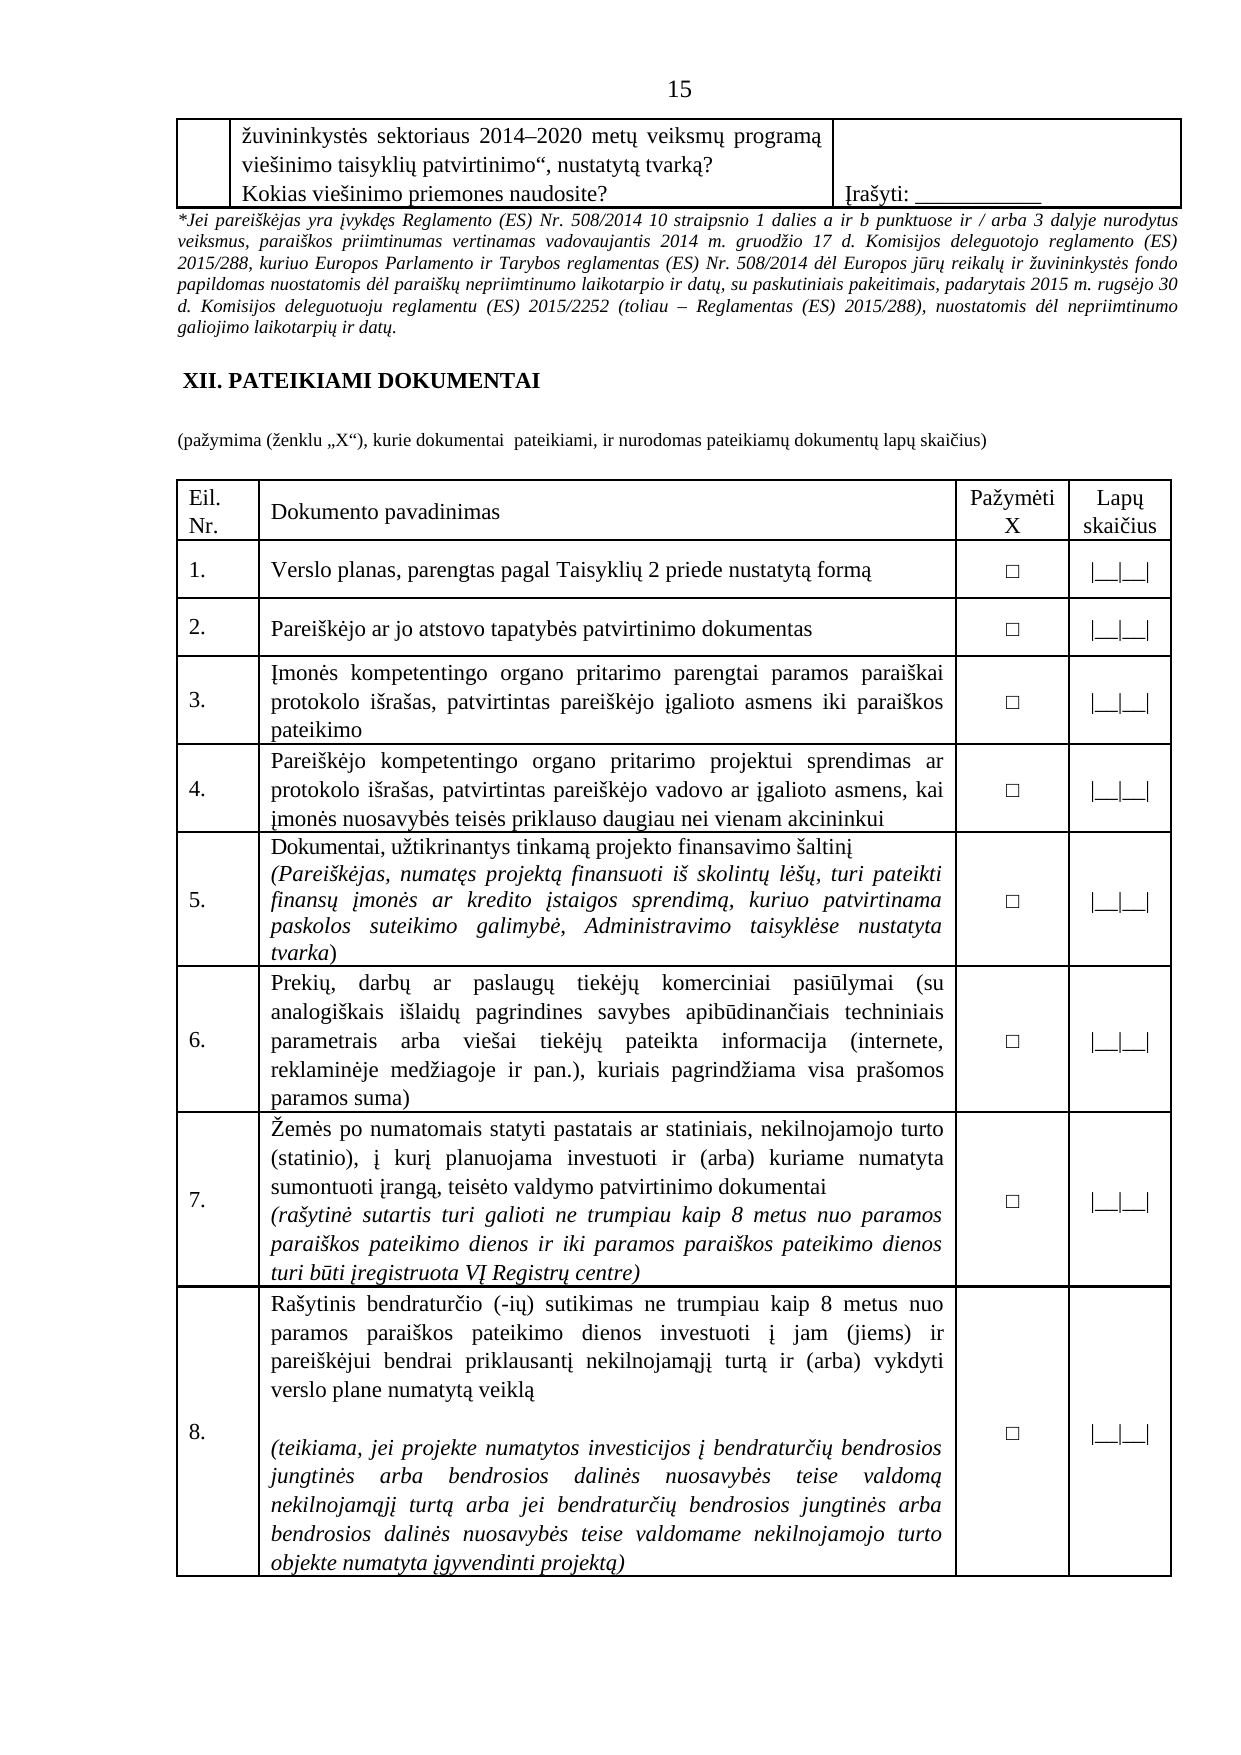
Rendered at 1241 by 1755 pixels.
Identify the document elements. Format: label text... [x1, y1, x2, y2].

table_cell □ [957, 745, 1068, 831]
table_header Pažymėti X [957, 481, 1068, 539]
text (pažymima (ženklu „X“), kurie dokumentai pateikiami, ir nurodomas pateikiamų dokumentų lapų skaičius) [177, 422, 1181, 451]
table_header Lapų skaičius [1070, 481, 1170, 539]
table_cell □ [957, 1288, 1068, 1575]
table_cell □ [957, 833, 1068, 965]
table_cell |__|__| [1070, 541, 1170, 597]
table_cell 5. [178, 833, 258, 965]
table_cell 6. [178, 967, 258, 1111]
table_cell Įmonės kompetentingo organo pritarimo parengtai paramos paraiškai protokolo išrašas, patvirtintas pareiškėjo įgalioto asmens iki paraiškos pateikimo [260, 657, 955, 743]
table_cell 8. [178, 1288, 258, 1575]
text XII. PATEIKIAMI DOKUMENTAI [177, 367, 1181, 393]
table_cell Pareiškėjo ar jo atstovo tapatybės patvirtinimo dokumentas [260, 599, 955, 654]
table_cell |__|__| [1070, 657, 1170, 743]
table_cell □ [957, 541, 1068, 597]
table_header Dokumento pavadinimas [260, 481, 955, 539]
table_cell 3. [178, 657, 258, 743]
table_cell □ [957, 599, 1068, 654]
table_cell 1. [178, 541, 258, 597]
table_cell 4. [178, 745, 258, 831]
table_cell |__|__| [1070, 833, 1170, 965]
table_cell |__|__| [1070, 1288, 1170, 1575]
table_cell Pareiškėjo kompetentingo organo pritarimo projektui sprendimas ar protokolo išrašas, patvirtintas pareiškėjo vadovo ar įgalioto asmens, kai įmonės nuosavybės teisės priklauso daugiau nei vienam akcininkui [260, 745, 955, 831]
table_cell □ [957, 1113, 1068, 1285]
table_cell |__|__| [1070, 745, 1170, 831]
table_cell Rašytinis bendraturčio (-ių) sutikimas ne trumpiau kaip 8 metus nuo paramos paraiškos pateikimo dienos investuoti į jam (jiems) ir pareiškėjui bendrai priklausantį nekilnojamąjį turtą ir (arba) vykdyti verslo plane numatytą veiklą (teikiama, jei projekte numatytos investicijos į bendraturčių bendrosios jungtinės arba bendrosios dalinės nuosavybės teise valdomą nekilnojamąjį turtą arba jei bendraturčių bendrosios jungtinės arba bendrosios dalinės nuosavybės teise valdomame nekilnojamojo turto objekte numatyta įgyvendinti projektą) [260, 1288, 955, 1575]
table_cell Įrašyti: ___________ [834, 120, 1180, 206]
table_header Eil. Nr. [178, 481, 258, 539]
table_cell |__|__| [1070, 1113, 1170, 1285]
table_cell Prekių, darbų ar paslaugų tiekėjų komerciniai pasiūlymai (su analogiškais išlaidų pagrindines savybes apibūdinančiais techniniais parametrais arba viešai tiekėjų pateikta informacija (internete, reklaminėje medžiagoje ir pan.), kuriais pagrindžiama visa prašomos paramos suma) [260, 967, 955, 1111]
table_cell Verslo planas, parengtas pagal Taisyklių 2 priede nustatytą formą [260, 541, 955, 597]
table_cell 2. [178, 599, 258, 654]
table_cell □ [957, 967, 1068, 1111]
table_cell žuvininkystės sektoriaus 2014–2020 metų veiksmų programą viešinimo taisyklių patvirtinimo“, nustatytą tvarką? Kokias viešinimo priemones naudosite? [231, 120, 832, 206]
table_cell Dokumentai, užtikrinantys tinkamą projekto finansavimo šaltinį (Pareiškėjas, numatęs projektą finansuoti iš skolintų lėšų, turi pateikti finansų įmonės ar kredito įstaigos sprendimą, kuriuo patvirtinama paskolos suteikimo galimybė, Administravimo taisyklėse nustatyta tvarka) [260, 833, 955, 965]
table_cell Žemės po numatomais statyti pastatais ar statiniais, nekilnojamojo turto (statinio), į kurį planuojama investuoti ir (arba) kuriame numatyta sumontuoti įrangą, teisėto valdymo patvirtinimo dokumentai (rašytinė sutartis turi galioti ne trumpiau kaip 8 metus nuo paramos paraiškos pateikimo dienos ir iki paramos paraiškos pateikimo dienos turi būti įregistruota VĮ Registrų centre) [260, 1113, 955, 1285]
table_cell |__|__| [1070, 599, 1170, 654]
text *Jei pareiškėjas yra įvykdęs Reglamento (ES) Nr. 508/2014 10 straipsnio 1 dalies a ir b punktuose ir / arba 3 dalyje nurodytus veiksmus, paraiškos priimtinumas vertinamas vadovaujantis 2014 m. gruodžio 17 d. Komisijos deleguotojo reglamento (ES) 2015/288, kuriuo Europos Parlamento ir Tarybos reglamentas (ES) Nr. 508/2014 dėl Europos jūrų reikalų ir žuvininkystės fondo papildomas nuostatomis dėl paraiškų nepriimtinumo laikotarpio ir datų, su paskutiniais pakeitimais, padarytais 2015 m. rugsėjo 30 d. Komisijos deleguotuoju reglamentu (ES) 2015/2252 (toliau – Reglamentas (ES) 2015/288), nuostatomis dėl nepriimtinumo galiojimo laikotarpių ir datų. [177, 209, 1181, 338]
table_cell |__|__| [1070, 967, 1170, 1111]
table_cell □ [957, 657, 1068, 743]
table_cell 7. [178, 1113, 258, 1285]
table_cell [178, 120, 229, 206]
